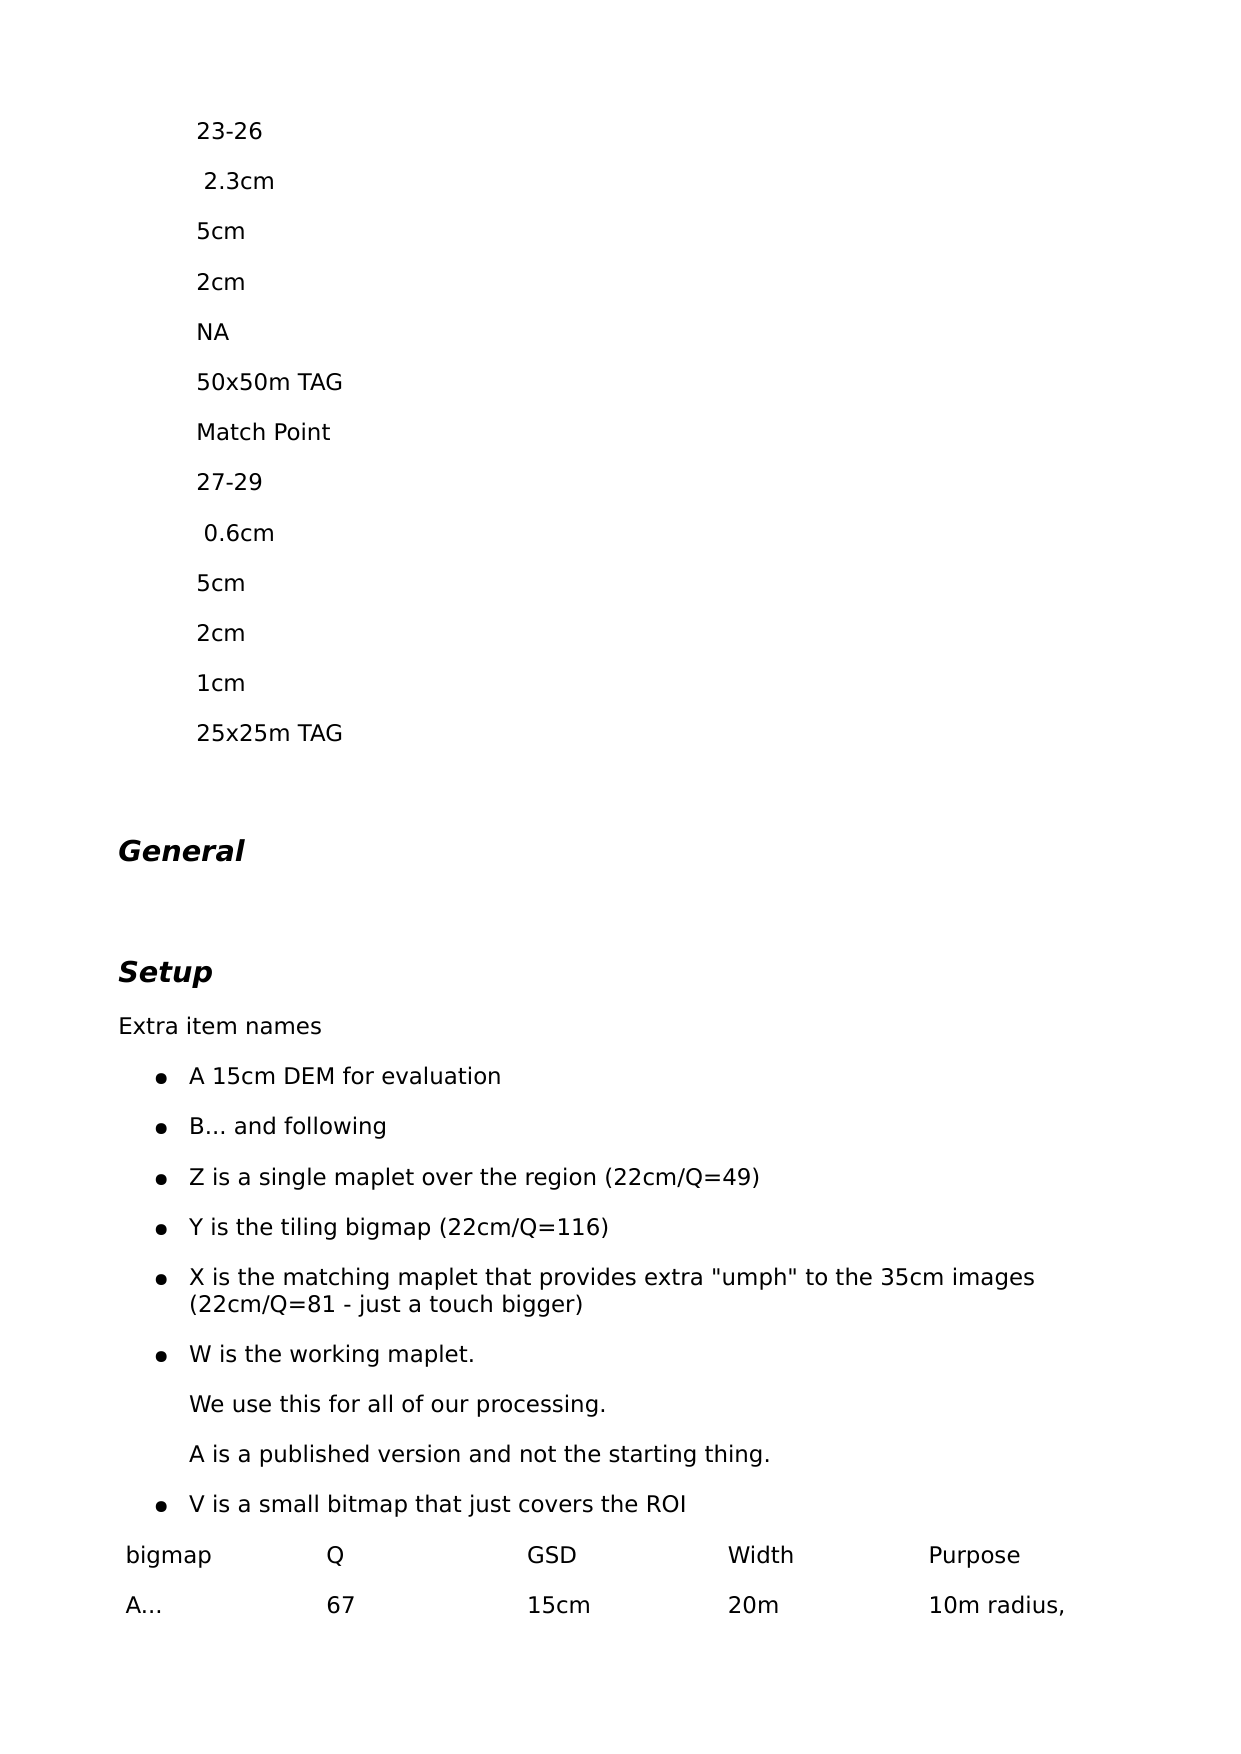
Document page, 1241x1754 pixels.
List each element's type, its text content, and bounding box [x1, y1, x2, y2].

list 5cm [153, 218, 1122, 245]
list Z is a single maplet over the region (22cm/Q=49) [153, 1164, 1122, 1190]
table_header Width [720, 1530, 921, 1580]
list X is the matching maplet that provides extra "umph" to the 35cm images (22cm/Q=81 - just a touch bigger) [153, 1264, 1122, 1317]
subtitle Setup [118, 955, 1122, 989]
list 5cm [153, 570, 1122, 597]
table_header Purpose [921, 1530, 1122, 1580]
table_cell 67 [319, 1580, 519, 1631]
list 2cm [153, 620, 1122, 647]
subtitle General [118, 834, 1122, 868]
list A 15cm DEM for evaluation [153, 1063, 1122, 1090]
list 50x50m TAG [153, 369, 1122, 396]
list 23-26 [153, 118, 1122, 145]
table_cell A... [118, 1580, 319, 1631]
table_header GSD [520, 1530, 720, 1580]
list NA [153, 319, 1122, 346]
table_header bigmap [118, 1530, 319, 1580]
list 2.3cm [153, 168, 1122, 195]
text Extra item names [118, 1013, 1122, 1040]
table_cell 20m [720, 1580, 921, 1631]
table_cell 10m radius, [921, 1580, 1122, 1631]
list 0.6cm [153, 520, 1122, 546]
list Y is the tiling bigmap (22cm/Q=116) [153, 1214, 1122, 1241]
list 2cm [153, 269, 1122, 295]
list V is a small bitmap that just covers the ROI [153, 1492, 1122, 1518]
table_cell 15cm [520, 1580, 720, 1631]
list We use this for all of our processing. [153, 1391, 1122, 1418]
list B... and following [153, 1113, 1122, 1140]
list Match Point [153, 419, 1122, 446]
list A is a published version and not the starting thing. [153, 1441, 1122, 1468]
list 27-29 [153, 469, 1122, 496]
list 25x25m TAG [153, 721, 1122, 747]
table_header Q [319, 1530, 519, 1580]
list W is the working maplet. [153, 1341, 1122, 1368]
list 1cm [153, 670, 1122, 697]
